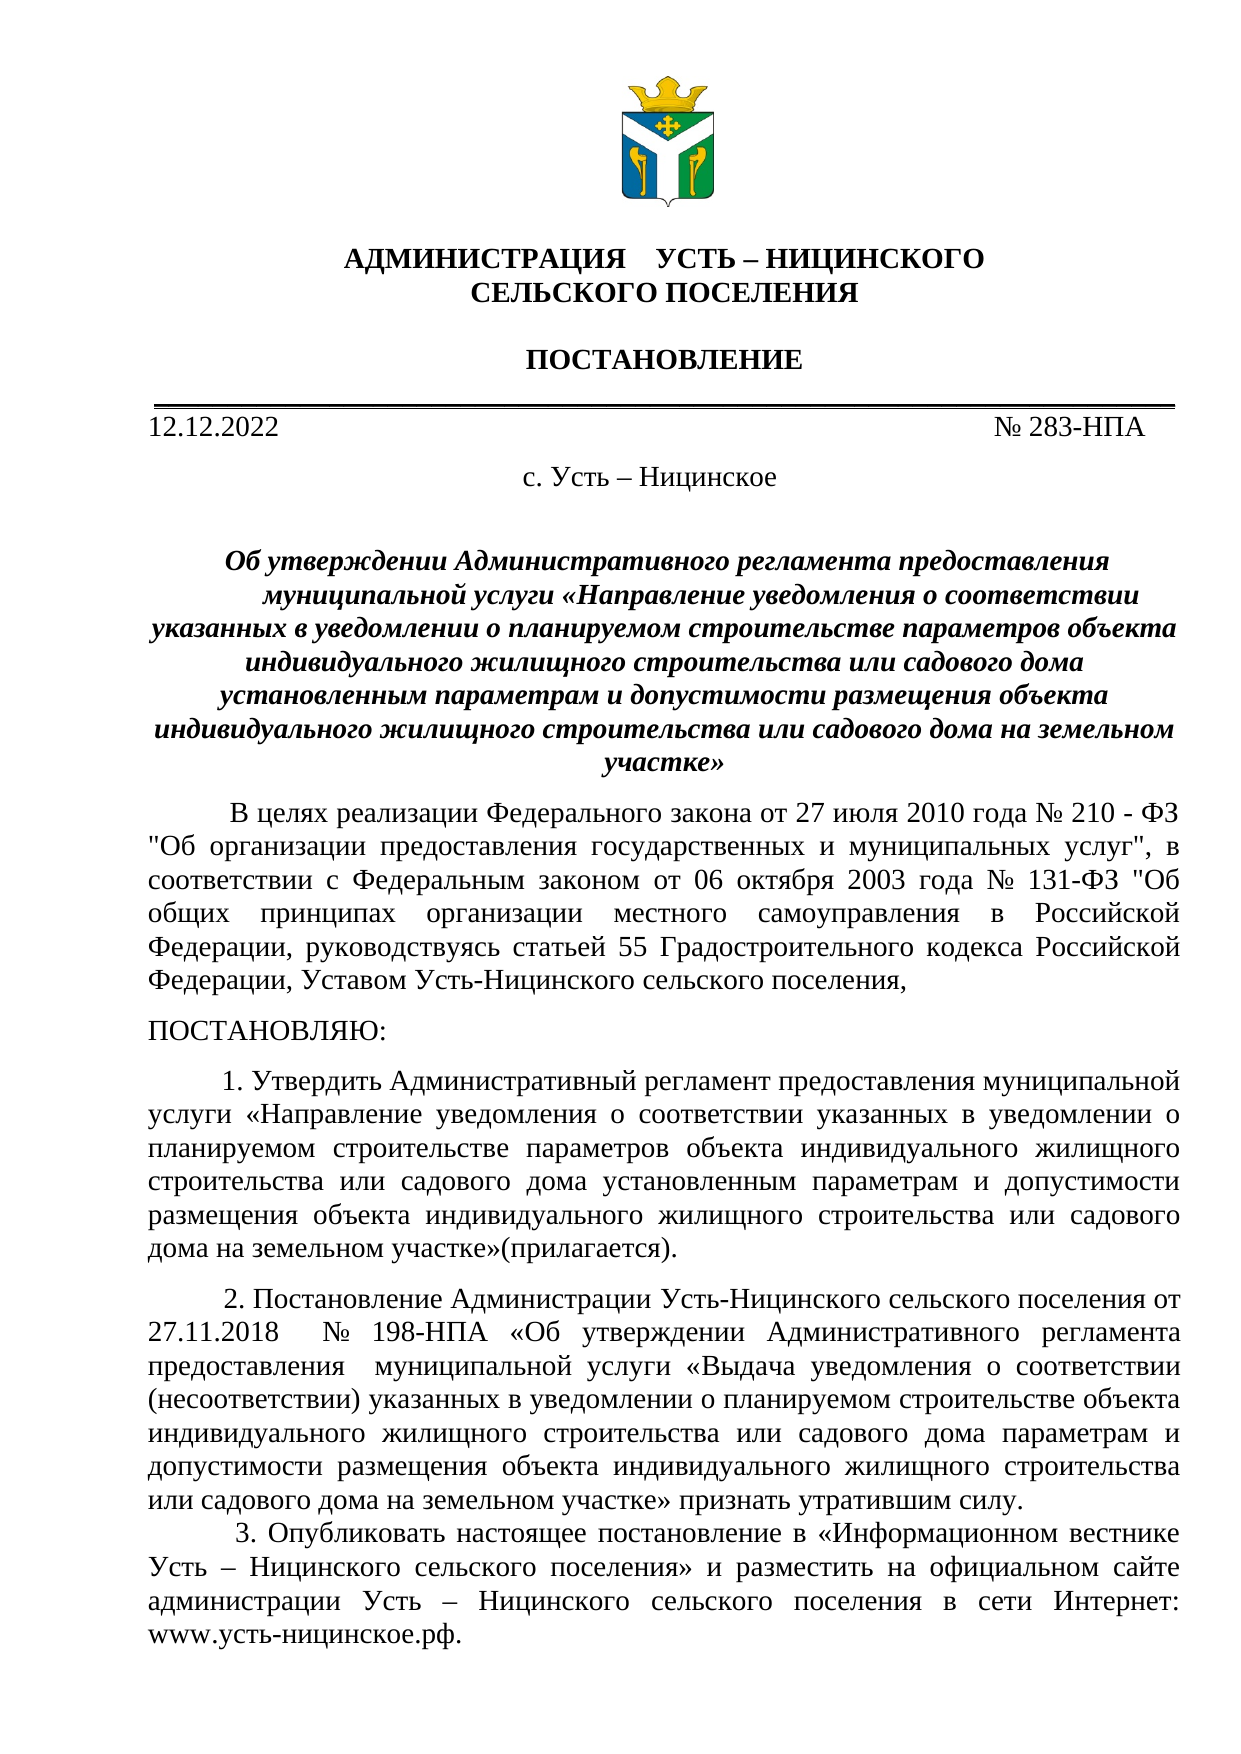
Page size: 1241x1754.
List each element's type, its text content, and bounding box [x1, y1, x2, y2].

title ______________________________________________________________________ [148, 376, 1181, 409]
text АДМИНИСТРАЦИЯ УСТЬ – НИЦИНСКОГО [148, 242, 1181, 275]
text Об утверждении Административного регламента предоставления [148, 543, 1181, 577]
list 2. Постановление Администрации Усть-Ницинского сельского поселения от 27.11.2018 № 198-НПА «Об утверждении Административного регламента предоставления муниципальной услуги «Выдача уведомления о соответствии (несоответствии) указанных в уведомлении о планируемом строительстве объекта индивидуального жилищного строительства или садового дома параметрам и допустимости размещения объекта индивидуального жилищного строительства или садового дома на земельном участке» признать утратившим силу. [148, 1281, 1181, 1516]
text 1. Утвердить Административный регламент предоставления муниципальной услуги «Направление уведомления о соответствии указанных в уведомлении о планируемом строительстве параметров объекта индивидуального жилищного строительства или садового дома установленным параметрам и допустимости размещения объекта индивидуального жилищного строительства или садового дома на земельном участке»(прилагается). [148, 1063, 1181, 1264]
text ПОСТАНОВЛЯЮ: [148, 1013, 1181, 1046]
text 12.12.2022 № 283-НПА [148, 409, 1181, 443]
text В целях реализации Федерального закона от 27 июля 2010 года № 210 - ФЗ "Об организации предоставления государственных и муниципальных услуг", в соответствии с Федеральным законом от 06 октября 2003 года № 131-ФЗ "Об общих принципах организации местного самоуправления в Российской Федерации, руководствуясь статьей 55 Градостроительного кодекса Российской Федерации, Уставом Усть-Ницинского сельского поселения, [148, 795, 1181, 996]
text муниципальной услуги «Направление уведомления о соответствии указанных в уведомлении о планируемом строительстве параметров объекта индивидуального жилищного строительства или садового дома установленным параметрам и допустимости размещения объекта индивидуального жилищного строительства или садового дома на земельном участке» [148, 577, 1181, 778]
picture [621, 76, 714, 207]
text ПОСТАНОВЛЕНИЕ [148, 342, 1181, 376]
text СЕЛЬСКОГО ПОСЕЛЕНИЯ [148, 275, 1181, 309]
list 3. Опубликовать настоящее постановление в «Информационном вестнике Усть – Ницинского сельского поселения» и разместить на официальном сайте администрации Усть – Ницинского сельского поселения в сети Интернет: www.усть-ницинское.рф. [148, 1516, 1181, 1650]
text с. Усть – Ницинское [148, 459, 1181, 493]
